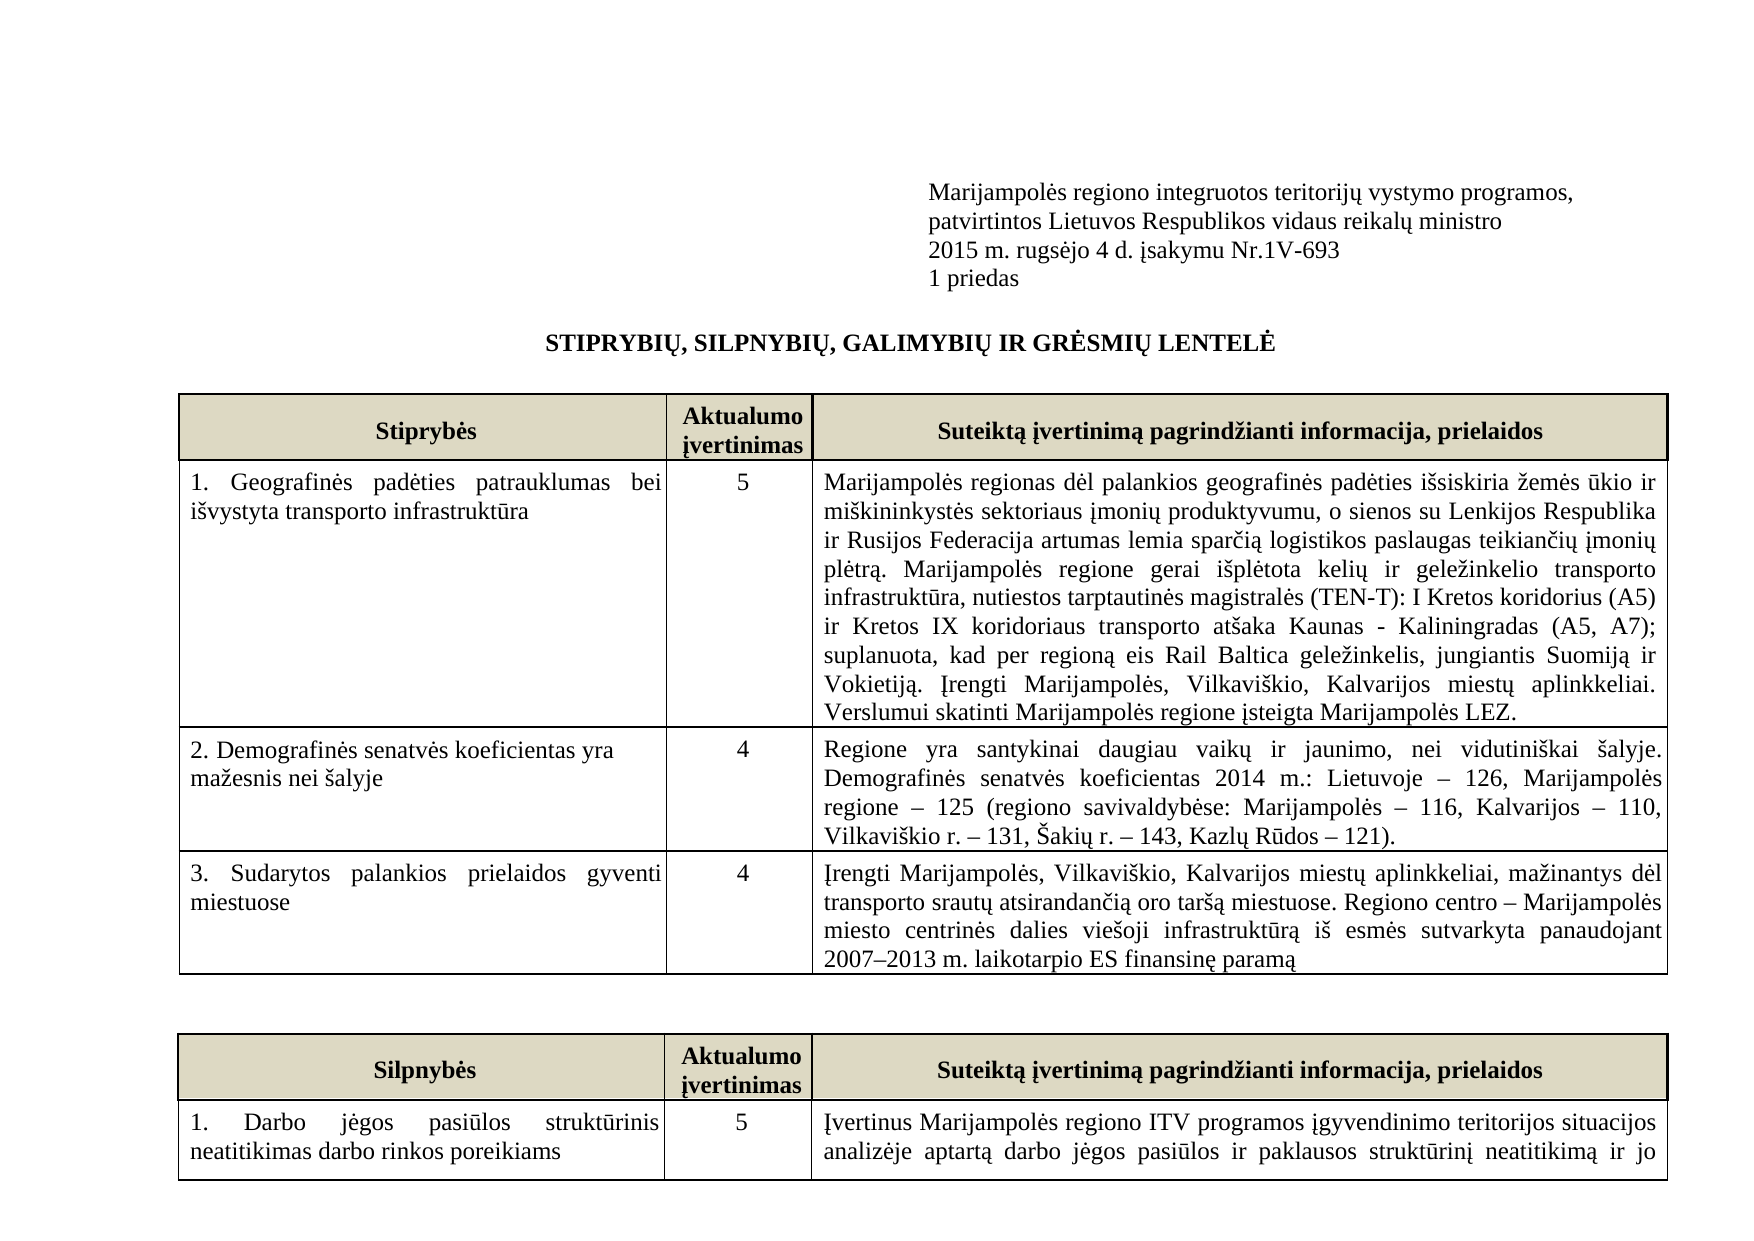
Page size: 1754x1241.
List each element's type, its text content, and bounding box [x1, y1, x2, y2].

text Marijampolės regiono integruotos teritorijų vystymo programos, [928, 177, 1577, 206]
table_cell Marijampolės regionas dėl palankios geografinės padėties išsiskiria žemės ūkio ir miškininkystės sektoriaus įmonių produktyvumu, o sienos su Lenkijos Respublika ir Rusijos Federacija artumas lemia sparčią logistikos paslaugas teikiančių įmonių plėtrą. Marijampolės regione gerai išplėtota kelių ir geležinkelio transporto infrastruktūra, nutiestos tarptautinės magistralės (TEN-T): I Kretos koridorius (A5) ir Kretos IX koridoriaus transporto atšaka Kaunas - Kaliningradas (A5, A7); suplanuota, kad per regioną eis Rail Baltica geležinkelis, jungiantis Suomiją ir Vokietiją. Įrengti Marijampolės, Vilkaviškio, Kalvarijos miestų aplinkkeliai. Verslumui skatinti Marijampolės regione įsteigta Marijampolės LEZ. [813, 461, 1667, 726]
text 1 priedas [928, 263, 1577, 292]
table_cell 5 [665, 1101, 811, 1179]
table_cell 1. Geografinės padėties patrauklumas bei išvystyta transporto infrastruktūra [180, 461, 666, 726]
table_cell 2. Demografinės senatvės koeficientas yra mažesnis nei šalyje [180, 728, 666, 849]
table_header Suteiktą įvertinimą pagrindžianti informacija, prielaidos [813, 1035, 1666, 1098]
table_cell Įrengti Marijampolės, Vilkaviškio, Kalvarijos miestų aplinkkeliai, mažinantys dėl transporto srautų atsirandančią oro taršą miestuose. Regiono centro – Marijampolės miesto centrinės dalies viešoji infrastruktūrą iš esmės sutvarkyta panaudojant 2007–2013 m. laikotarpio ES finansinę paramą [813, 852, 1667, 973]
table_header Suteiktą įvertinimą pagrindžianti informacija, prielaidos [814, 395, 1666, 459]
table_header Silpnybės [179, 1035, 664, 1098]
table_cell 1. Darbo jėgos pasiūlos struktūrinis neatitikimas darbo rinkos poreikiams [179, 1101, 664, 1179]
table_cell 4 [667, 728, 812, 849]
text 2015 m. rugsėjo 4 d. įsakymu Nr.1V-693 [928, 235, 1577, 263]
table_cell Regione yra santykinai daugiau vaikų ir jaunimo, nei vidutiniškai šalyje. Demografinės senatvės koeficientas 2014 m.: Lietuvoje – 126, Marijampolės regione – 125 (regiono savivaldybėse: Marijampolės – 116, Kalvarijos – 110, Vilkaviškio r. – 131, Šakių r. – 143, Kazlų Rūdos – 121). [813, 728, 1667, 849]
table_cell Įvertinus Marijampolės regiono ITV programos įgyvendinimo teritorijos situacijos analizėje aptartą darbo jėgos pasiūlos ir paklausos struktūrinį neatitikimą ir jo [812, 1101, 1667, 1179]
table_cell 4 [667, 852, 812, 973]
text patvirtintos Lietuvos Respublikos vidaus reikalų ministro [928, 206, 1577, 235]
table_header Aktualumo įvertinimas [667, 395, 811, 459]
table_header Aktualumo įvertinimas [665, 1035, 811, 1098]
table_cell 5 [667, 461, 812, 726]
table_cell 3. Sudarytos palankios prielaidos gyventi miestuose [180, 852, 666, 973]
text STIPRYBIŲ, SILPNYBIŲ, GALIMYBIŲ IR GRĖSMIŲ LENTELĖ [251, 328, 1577, 357]
table_header Stiprybės [180, 395, 666, 459]
